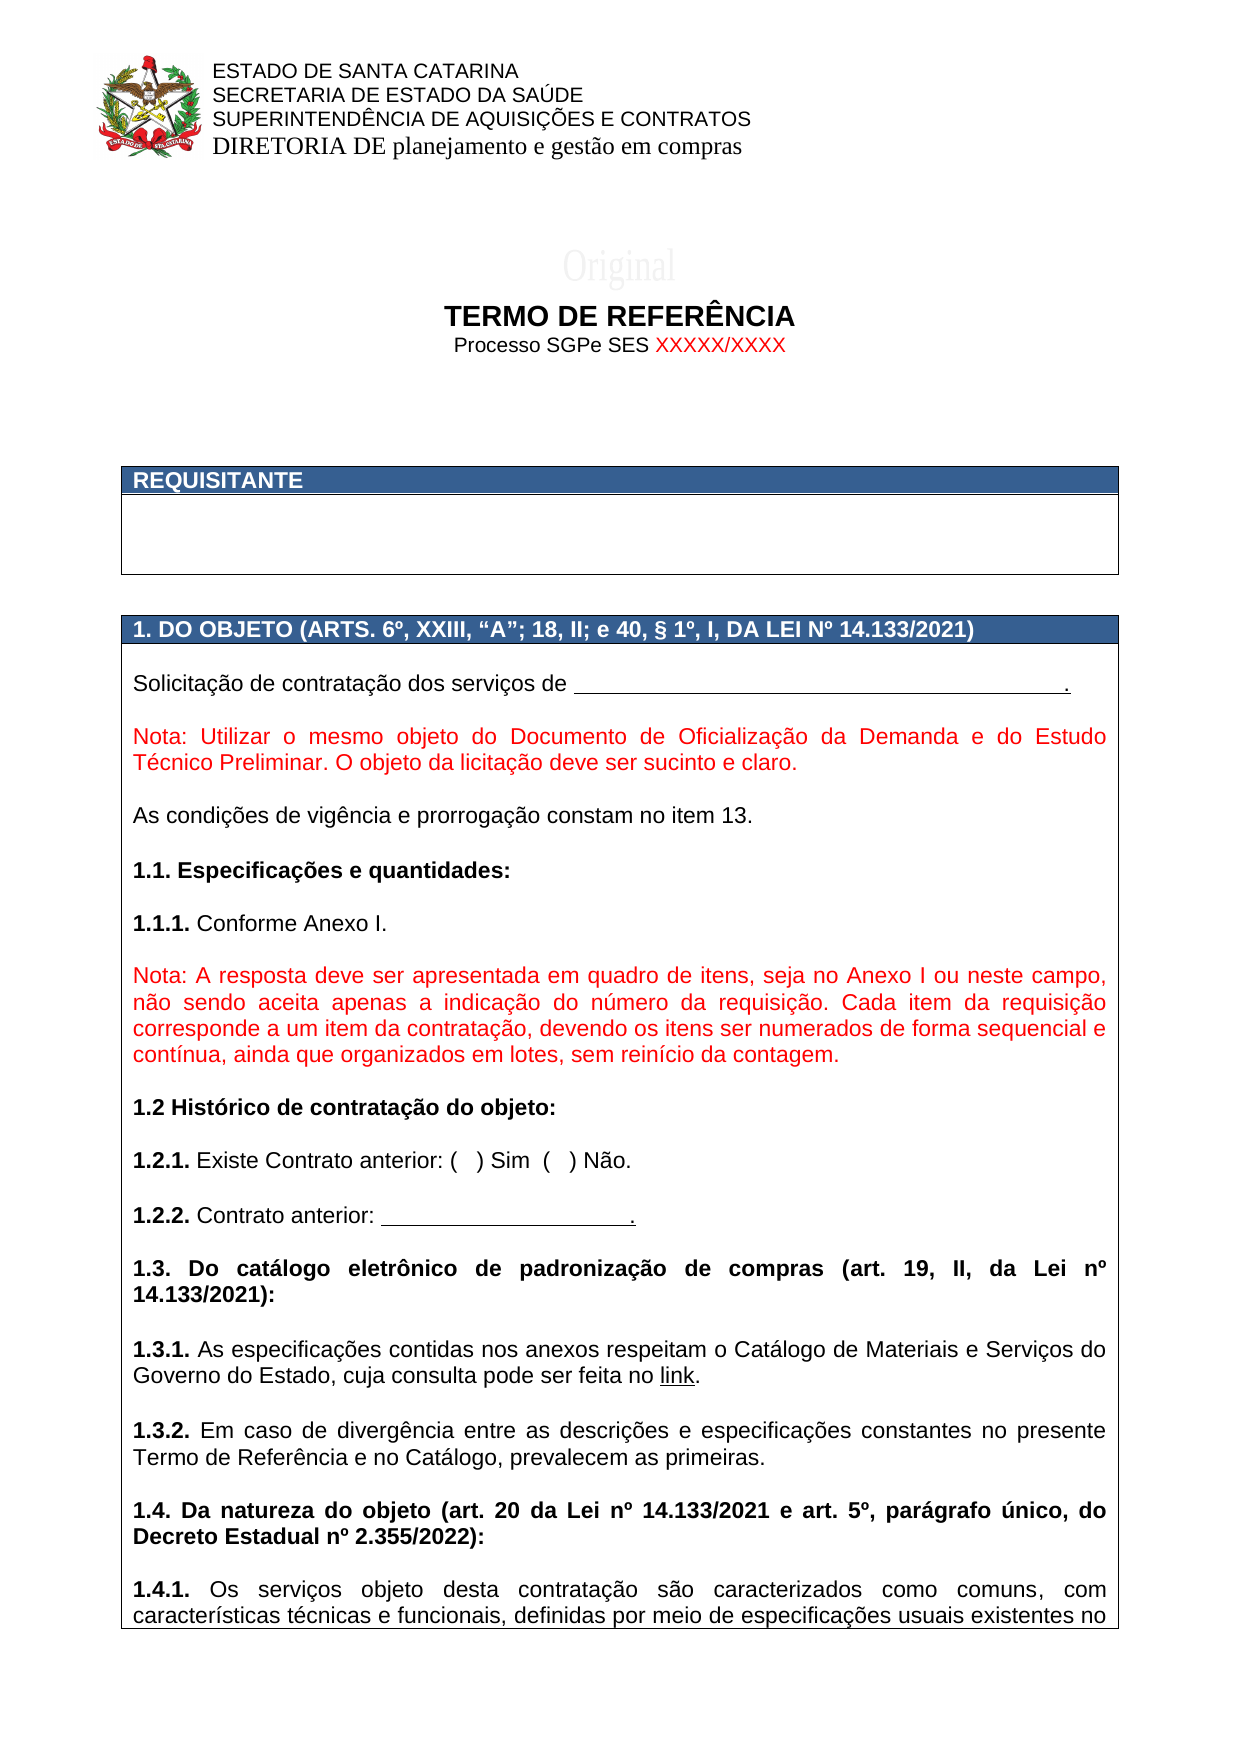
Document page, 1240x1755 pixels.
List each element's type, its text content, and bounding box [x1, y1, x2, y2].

subtitle TERMO DE REFERÊNCIA [64, 299, 1175, 333]
text Processo SGPe SES XXXXX/XXXX [64, 333, 1175, 357]
table_header REQUISITANTE [122, 467, 1118, 493]
table_header 1. DO OBJETO (ARTS. 6º, XXIII, “A”; 18, II; e 40, § 1º, I, DA LEI Nº 14.133/2021) [122, 616, 1118, 643]
table_cell Solicitação de contratação dos serviços de . Nota: Utilizar o mesmo objeto do Documento de Oficialização da Demanda e do Estudo Técnico Preliminar. O objeto da licitação deve ser sucinto e claro. As condições de vigência e prorrogação constam no item 13. 1.1. Especificações e quantidades: 1.1.1. Conforme Anexo I. Nota: A resposta deve ser apresentada em quadro de itens, seja no Anexo I ou neste campo, não sendo aceita apenas a indicação do número da requisição. Cada item da requisição corresponde a um item da contratação, devendo os itens ser numerados de forma sequencial e contínua, ainda que organizados em lotes, sem reinício da contagem. 1.2 Histórico de contratação do objeto: 1.2.1. Existe Contrato anterior: ( ) Sim ( ) Não. 1.2.2. Contrato anterior: . 1.3. Do catálogo eletrônico de padronização de compras (art. 19, II, da Lei nº 14.133/2021): 1.3.1. As especificações contidas nos anexos respeitam o Catálogo de Materiais e Serviços do Governo do Estado, cuja consulta pode ser feita no link. 1.3.2. Em caso de divergência entre as descrições e especificações constantes no presente Termo de Referência e no Catálogo, prevalecem as primeiras. 1.4. Da natureza do objeto (art. 20 da Lei nº 14.133/2021 e art. 5º, parágrafo único, do Decreto Estadual nº 2.355/2022): 1.4.1. Os serviços objeto desta contratação são caracterizados como comuns, com características técnicas e funcionais, definidas por meio de especificações usuais existentes no [122, 644, 1118, 1628]
table_cell [122, 495, 1118, 574]
